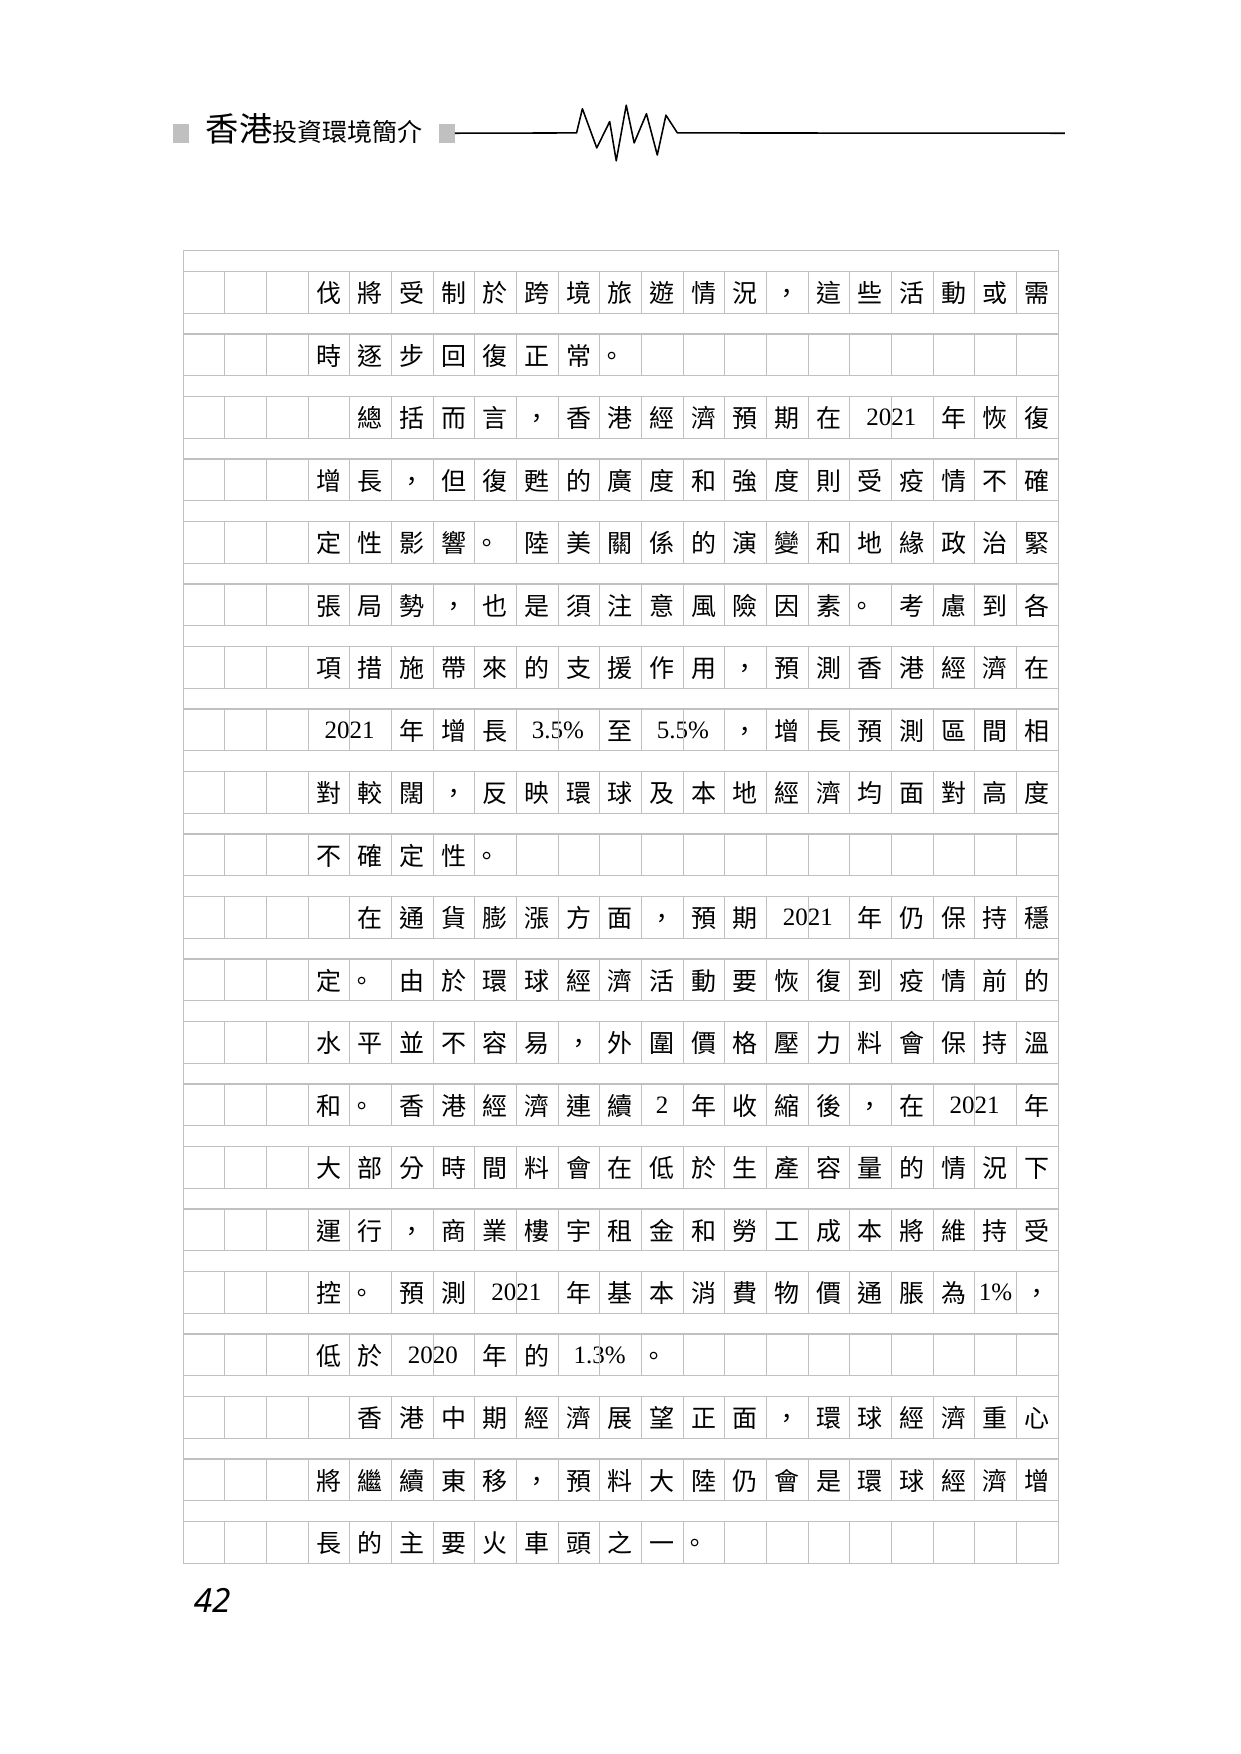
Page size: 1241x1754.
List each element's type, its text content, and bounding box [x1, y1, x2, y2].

text 香港中期經濟展望正面，環球經濟重心將繼續東移，預料大陸仍會是環球經濟增長的主要火車頭之一。 [1017, 1397, 1058, 1438]
text 香港中期經濟展望正面，環球經濟重心將繼續東移，預料大陸仍會是環球經濟增長的主要火車頭之一。 [309, 1460, 349, 1500]
text 香港中期經濟展望正面，環球經濟重心將繼續東移，預料大陸仍會是環球經濟增長的主要火車頭之一。 [392, 1460, 433, 1500]
text 香港中期經濟展望正面，環球經濟重心將繼續東移，預料大陸仍會是環球經濟增長的主要火車頭之一。 [934, 1522, 974, 1563]
text 香港中期經濟展望正面，環球經濟重心將繼續東移，預料大陸仍會是環球經濟增長的主要火車頭之一。 [975, 1397, 1016, 1438]
text 香港中期經濟展望正面，環球經濟重心將繼續東移，預料大陸仍會是環球經濟增長的主要火車頭之一。 [892, 1460, 933, 1500]
text 在通貨膨漲方面，預期2021年仍保持穩定。由於環球經濟活動要恢復到疫情前的水平並不容易，外圍價格壓力料會保持溫和。香港經濟連續2年收縮後，在2021年大部分時間料會在低於生產容量的情況下運行，商業樓宇租金和勞工成本將維持受控。預測2021年基本消費物價通脹為1%，低於2020年的1.3%。 [281, 939, 1058, 958]
text 香港中期經濟展望正面，環球經濟重心將繼續東移，預料大陸仍會是環球經濟增長的主要火車頭之一。 [934, 1397, 974, 1438]
text 香港中期經濟展望正面，環球經濟重心將繼續東移，預料大陸仍會是環球經濟增長的主要火車頭之一。 [434, 1460, 474, 1500]
text 香港中期經濟展望正面，環球經濟重心將繼續東移，預料大陸仍會是環球經濟增長的主要火車頭之一。 [281, 1439, 1058, 1458]
text 香港中期經濟展望正面，環球經濟重心將繼續東移，預料大陸仍會是環球經濟增長的主要火車頭之一。 [725, 1397, 766, 1438]
text 香港貨物出口在2021年有望受惠於外貿環境進一步復甦，尤其是在下半年，但視乎當地的大型疫苗接種計畫能否成功遏止疫情。服務輸出也應有所改善，但復原步伐將受制於跨境旅遊情況，這些活動或需時逐步回復正常。 [281, 251, 1058, 271]
text 總括而言，香港經濟預期在2021年恢復增長，但復甦的廣度和強度則受疫情不確定性影響。陸美關係的演變和地緣政治緊張局勢，也是須注意風險因素。考慮到各項措施帶來的支援作用，預測香港經濟在2021年增長3.5%至5.5%，增長預測區間相對較闊，反映環球及本地經濟均面對高度不確定性。 [281, 501, 1058, 521]
text 香港中期經濟展望正面，環球經濟重心將繼續東移，預料大陸仍會是環球經濟增長的主要火車頭之一。 [600, 1522, 641, 1563]
text 香港中期經濟展望正面，環球經濟重心將繼續東移，預料大陸仍會是環球經濟增長的主要火車頭之一。 [309, 1397, 349, 1438]
text 香港中期經濟展望正面，環球經濟重心將繼續東移，預料大陸仍會是環球經濟增長的主要火車頭之一。 [281, 1397, 308, 1438]
text 在通貨膨漲方面，預期2021年仍保持穩定。由於環球經濟活動要恢復到疫情前的水平並不容易，外圍價格壓力料會保持溫和。香港經濟連續2年收縮後，在2021年大部分時間料會在低於生產容量的情況下運行，商業樓宇租金和勞工成本將維持受控。預測2021年基本消費物價通脹為1%，低於2020年的1.3%。 [281, 1314, 1058, 1333]
text 香港中期經濟展望正面，環球經濟重心將繼續東移，預料大陸仍會是環球經濟增長的主要火車頭之一。 [309, 1522, 349, 1563]
text 香港中期經濟展望正面，環球經濟重心將繼續東移，預料大陸仍會是環球經濟增長的主要火車頭之一。 [767, 1460, 808, 1500]
text 在通貨膨漲方面，預期2021年仍保持穩定。由於環球經濟活動要恢復到疫情前的水平並不容易，外圍價格壓力料會保持溫和。香港經濟連續2年收縮後，在2021年大部分時間料會在低於生產容量的情況下運行，商業樓宇租金和勞工成本將維持受控。預測2021年基本消費物價通脹為1%，低於2020年的1.3%。 [281, 1064, 1058, 1083]
text 總括而言，香港經濟預期在2021年恢復增長，但復甦的廣度和強度則受疫情不確定性影響。陸美關係的演變和地緣政治緊張局勢，也是須注意風險因素。考慮到各項措施帶來的支援作用，預測香港經濟在2021年增長3.5%至5.5%，增長預測區間相對較闊，反映環球及本地經濟均面對高度不確定性。 [281, 564, 1058, 583]
text 在通貨膨漲方面，預期2021年仍保持穩定。由於環球經濟活動要恢復到疫情前的水平並不容易，外圍價格壓力料會保持溫和。香港經濟連續2年收縮後，在2021年大部分時間料會在低於生產容量的情況下運行，商業樓宇租金和勞工成本將維持受控。預測2021年基本消費物價通脹為1%，低於2020年的1.3%。 [281, 1001, 1058, 1021]
text 香港中期經濟展望正面，環球經濟重心將繼續東移，預料大陸仍會是環球經濟增長的主要火車頭之一。 [767, 1397, 808, 1438]
text 香港中期經濟展望正面，環球經濟重心將繼續東移，預料大陸仍會是環球經濟增長的主要火車頭之一。 [850, 1522, 891, 1563]
text 香港中期經濟展望正面，環球經濟重心將繼續東移，預料大陸仍會是環球經濟增長的主要火車頭之一。 [350, 1460, 391, 1500]
text 香港中期經濟展望正面，環球經濟重心將繼續東移，預料大陸仍會是環球經濟增長的主要火車頭之一。 [392, 1397, 433, 1438]
text 在通貨膨漲方面，預期2021年仍保持穩定。由於環球經濟活動要恢復到疫情前的水平並不容易，外圍價格壓力料會保持溫和。香港經濟連續2年收縮後，在2021年大部分時間料會在低於生產容量的情況下運行，商業樓宇租金和勞工成本將維持受控。預測2021年基本消費物價通脹為1%，低於2020年的1.3%。 [281, 1251, 1058, 1271]
text 香港中期經濟展望正面，環球經濟重心將繼續東移，預料大陸仍會是環球經濟增長的主要火車頭之一。 [850, 1397, 891, 1438]
text 香港中期經濟展望正面，環球經濟重心將繼續東移，預料大陸仍會是環球經濟增長的主要火車頭之一。 [767, 1522, 808, 1563]
text 香港中期經濟展望正面，環球經濟重心將繼續東移，預料大陸仍會是環球經濟增長的主要火車頭之一。 [975, 1522, 1016, 1563]
text 香港中期經濟展望正面，環球經濟重心將繼續東移，預料大陸仍會是環球經濟增長的主要火車頭之一。 [475, 1522, 516, 1563]
text 香港中期經濟展望正面，環球經濟重心將繼續東移，預料大陸仍會是環球經濟增長的主要火車頭之一。 [684, 1397, 724, 1438]
text 香港中期經濟展望正面，環球經濟重心將繼續東移，預料大陸仍會是環球經濟增長的主要火車頭之一。 [559, 1397, 599, 1438]
text 香港中期經濟展望正面，環球經濟重心將繼續東移，預料大陸仍會是環球經濟增長的主要火車頭之一。 [281, 1460, 308, 1500]
text 香港中期經濟展望正面，環球經濟重心將繼續東移，預料大陸仍會是環球經濟增長的主要火車頭之一。 [559, 1460, 599, 1500]
text 香港中期經濟展望正面，環球經濟重心將繼續東移，預料大陸仍會是環球經濟增長的主要火車頭之一。 [642, 1397, 683, 1438]
text 香港中期經濟展望正面，環球經濟重心將繼續東移，預料大陸仍會是環球經濟增長的主要火車頭之一。 [281, 1522, 308, 1563]
text 香港中期經濟展望正面，環球經濟重心將繼續東移，預料大陸仍會是環球經濟增長的主要火車頭之一。 [600, 1397, 641, 1438]
text 香港中期經濟展望正面，環球經濟重心將繼續東移，預料大陸仍會是環球經濟增長的主要火車頭之一。 [975, 1460, 1016, 1500]
text 香港中期經濟展望正面，環球經濟重心將繼續東移，預料大陸仍會是環球經濟增長的主要火車頭之一。 [392, 1522, 433, 1563]
text 香港中期經濟展望正面，環球經濟重心將繼續東移，預料大陸仍會是環球經濟增長的主要火車頭之一。 [684, 1522, 724, 1563]
text 香港中期經濟展望正面，環球經濟重心將繼續東移，預料大陸仍會是環球經濟增長的主要火車頭之一。 [281, 1501, 1058, 1521]
text 香港中期經濟展望正面，環球經濟重心將繼續東移，預料大陸仍會是環球經濟增長的主要火車頭之一。 [809, 1460, 849, 1500]
text 香港中期經濟展望正面，環球經濟重心將繼續東移，預料大陸仍會是環球經濟增長的主要火車頭之一。 [725, 1460, 766, 1500]
text 在通貨膨漲方面，預期2021年仍保持穩定。由於環球經濟活動要恢復到疫情前的水平並不容易，外圍價格壓力料會保持溫和。香港經濟連續2年收縮後，在2021年大部分時間料會在低於生產容量的情況下運行，商業樓宇租金和勞工成本將維持受控。預測2021年基本消費物價通脹為1%，低於2020年的1.3%。 [281, 876, 1058, 896]
text 總括而言，香港經濟預期在2021年恢復增長，但復甦的廣度和強度則受疫情不確定性影響。陸美關係的演變和地緣政治緊張局勢，也是須注意風險因素。考慮到各項措施帶來的支援作用，預測香港經濟在2021年增長3.5%至5.5%，增長預測區間相對較闊，反映環球及本地經濟均面對高度不確定性。 [281, 376, 1058, 396]
text 香港貨物出口在2021年有望受惠於外貿環境進一步復甦，尤其是在下半年，但視乎當地的大型疫苗接種計畫能否成功遏止疫情。服務輸出也應有所改善，但復原步伐將受制於跨境旅遊情況，這些活動或需時逐步回復正常。 [281, 314, 1058, 333]
text 香港中期經濟展望正面，環球經濟重心將繼續東移，預料大陸仍會是環球經濟增長的主要火車頭之一。 [350, 1522, 391, 1563]
text 香港中期經濟展望正面，環球經濟重心將繼續東移，預料大陸仍會是環球經濟增長的主要火車頭之一。 [434, 1522, 474, 1563]
text 香港中期經濟展望正面，環球經濟重心將繼續東移，預料大陸仍會是環球經濟增長的主要火車頭之一。 [809, 1522, 849, 1563]
text 香港中期經濟展望正面，環球經濟重心將繼續東移，預料大陸仍會是環球經濟增長的主要火車頭之一。 [850, 1460, 891, 1500]
text 香港中期經濟展望正面，環球經濟重心將繼續東移，預料大陸仍會是環球經濟增長的主要火車頭之一。 [517, 1460, 558, 1500]
text 香港中期經濟展望正面，環球經濟重心將繼續東移，預料大陸仍會是環球經濟增長的主要火車頭之一。 [892, 1397, 933, 1438]
text 香港中期經濟展望正面，環球經濟重心將繼續東移，預料大陸仍會是環球經濟增長的主要火車頭之一。 [642, 1460, 683, 1500]
text 香港中期經濟展望正面，環球經濟重心將繼續東移，預料大陸仍會是環球經濟增長的主要火車頭之一。 [934, 1460, 974, 1500]
text 香港中期經濟展望正面，環球經濟重心將繼續東移，預料大陸仍會是環球經濟增長的主要火車頭之一。 [809, 1397, 849, 1438]
text 總括而言，香港經濟預期在2021年恢復增長，但復甦的廣度和強度則受疫情不確定性影響。陸美關係的演變和地緣政治緊張局勢，也是須注意風險因素。考慮到各項措施帶來的支援作用，預測香港經濟在2021年增長3.5%至5.5%，增長預測區間相對較闊，反映環球及本地經濟均面對高度不確定性。 [281, 689, 1058, 708]
text 總括而言，香港經濟預期在2021年恢復增長，但復甦的廣度和強度則受疫情不確定性影響。陸美關係的演變和地緣政治緊張局勢，也是須注意風險因素。考慮到各項措施帶來的支援作用，預測香港經濟在2021年增長3.5%至5.5%，增長預測區間相對較闊，反映環球及本地經濟均面對高度不確定性。 [281, 751, 1058, 771]
text 總括而言，香港經濟預期在2021年恢復增長，但復甦的廣度和強度則受疫情不確定性影響。陸美關係的演變和地緣政治緊張局勢，也是須注意風險因素。考慮到各項措施帶來的支援作用，預測香港經濟在2021年增長3.5%至5.5%，增長預測區間相對較闊，反映環球及本地經濟均面對高度不確定性。 [281, 626, 1058, 646]
text 香港中期經濟展望正面，環球經濟重心將繼續東移，預料大陸仍會是環球經濟增長的主要火車頭之一。 [642, 1522, 683, 1563]
text 香港中期經濟展望正面，環球經濟重心將繼續東移，預料大陸仍會是環球經濟增長的主要火車頭之一。 [1017, 1460, 1058, 1500]
text 香港中期經濟展望正面，環球經濟重心將繼續東移，預料大陸仍會是環球經濟增長的主要火車頭之一。 [684, 1460, 724, 1500]
text 香港中期經濟展望正面，環球經濟重心將繼續東移，預料大陸仍會是環球經濟增長的主要火車頭之一。 [281, 1376, 1058, 1396]
text 香港中期經濟展望正面，環球經濟重心將繼續東移，預料大陸仍會是環球經濟增長的主要火車頭之一。 [434, 1397, 474, 1438]
text 香港中期經濟展望正面，環球經濟重心將繼續東移，預料大陸仍會是環球經濟增長的主要火車頭之一。 [725, 1522, 766, 1563]
text 香港中期經濟展望正面，環球經濟重心將繼續東移，預料大陸仍會是環球經濟增長的主要火車頭之一。 [559, 1522, 599, 1563]
text 在通貨膨漲方面，預期2021年仍保持穩定。由於環球經濟活動要恢復到疫情前的水平並不容易，外圍價格壓力料會保持溫和。香港經濟連續2年收縮後，在2021年大部分時間料會在低於生產容量的情況下運行，商業樓宇租金和勞工成本將維持受控。預測2021年基本消費物價通脹為1%，低於2020年的1.3%。 [281, 1126, 1058, 1146]
text 總括而言，香港經濟預期在2021年恢復增長，但復甦的廣度和強度則受疫情不確定性影響。陸美關係的演變和地緣政治緊張局勢，也是須注意風險因素。考慮到各項措施帶來的支援作用，預測香港經濟在2021年增長3.5%至5.5%，增長預測區間相對較闊，反映環球及本地經濟均面對高度不確定性。 [281, 814, 1058, 833]
text 在通貨膨漲方面，預期2021年仍保持穩定。由於環球經濟活動要恢復到疫情前的水平並不容易，外圍價格壓力料會保持溫和。香港經濟連續2年收縮後，在2021年大部分時間料會在低於生產容量的情況下運行，商業樓宇租金和勞工成本將維持受控。預測2021年基本消費物價通脹為1%，低於2020年的1.3%。 [281, 1189, 1058, 1208]
text 香港中期經濟展望正面，環球經濟重心將繼續東移，預料大陸仍會是環球經濟增長的主要火車頭之一。 [517, 1522, 558, 1563]
text 香港中期經濟展望正面，環球經濟重心將繼續東移，預料大陸仍會是環球經濟增長的主要火車頭之一。 [892, 1522, 933, 1563]
text 香港中期經濟展望正面，環球經濟重心將繼續東移，預料大陸仍會是環球經濟增長的主要火車頭之一。 [475, 1397, 516, 1438]
text 總括而言，香港經濟預期在2021年恢復增長，但復甦的廣度和強度則受疫情不確定性影響。陸美關係的演變和地緣政治緊張局勢，也是須注意風險因素。考慮到各項措施帶來的支援作用，預測香港經濟在2021年增長3.5%至5.5%，增長預測區間相對較闊，反映環球及本地經濟均面對高度不確定性。 [281, 439, 1058, 458]
text 香港中期經濟展望正面，環球經濟重心將繼續東移，預料大陸仍會是環球經濟增長的主要火車頭之一。 [475, 1460, 516, 1500]
text 香港中期經濟展望正面，環球經濟重心將繼續東移，預料大陸仍會是環球經濟增長的主要火車頭之一。 [1017, 1522, 1058, 1563]
text 香港中期經濟展望正面，環球經濟重心將繼續東移，預料大陸仍會是環球經濟增長的主要火車頭之一。 [517, 1397, 558, 1438]
text 香港中期經濟展望正面，環球經濟重心將繼續東移，預料大陸仍會是環球經濟增長的主要火車頭之一。 [350, 1397, 391, 1438]
text 香港中期經濟展望正面，環球經濟重心將繼續東移，預料大陸仍會是環球經濟增長的主要火車頭之一。 [600, 1460, 641, 1500]
